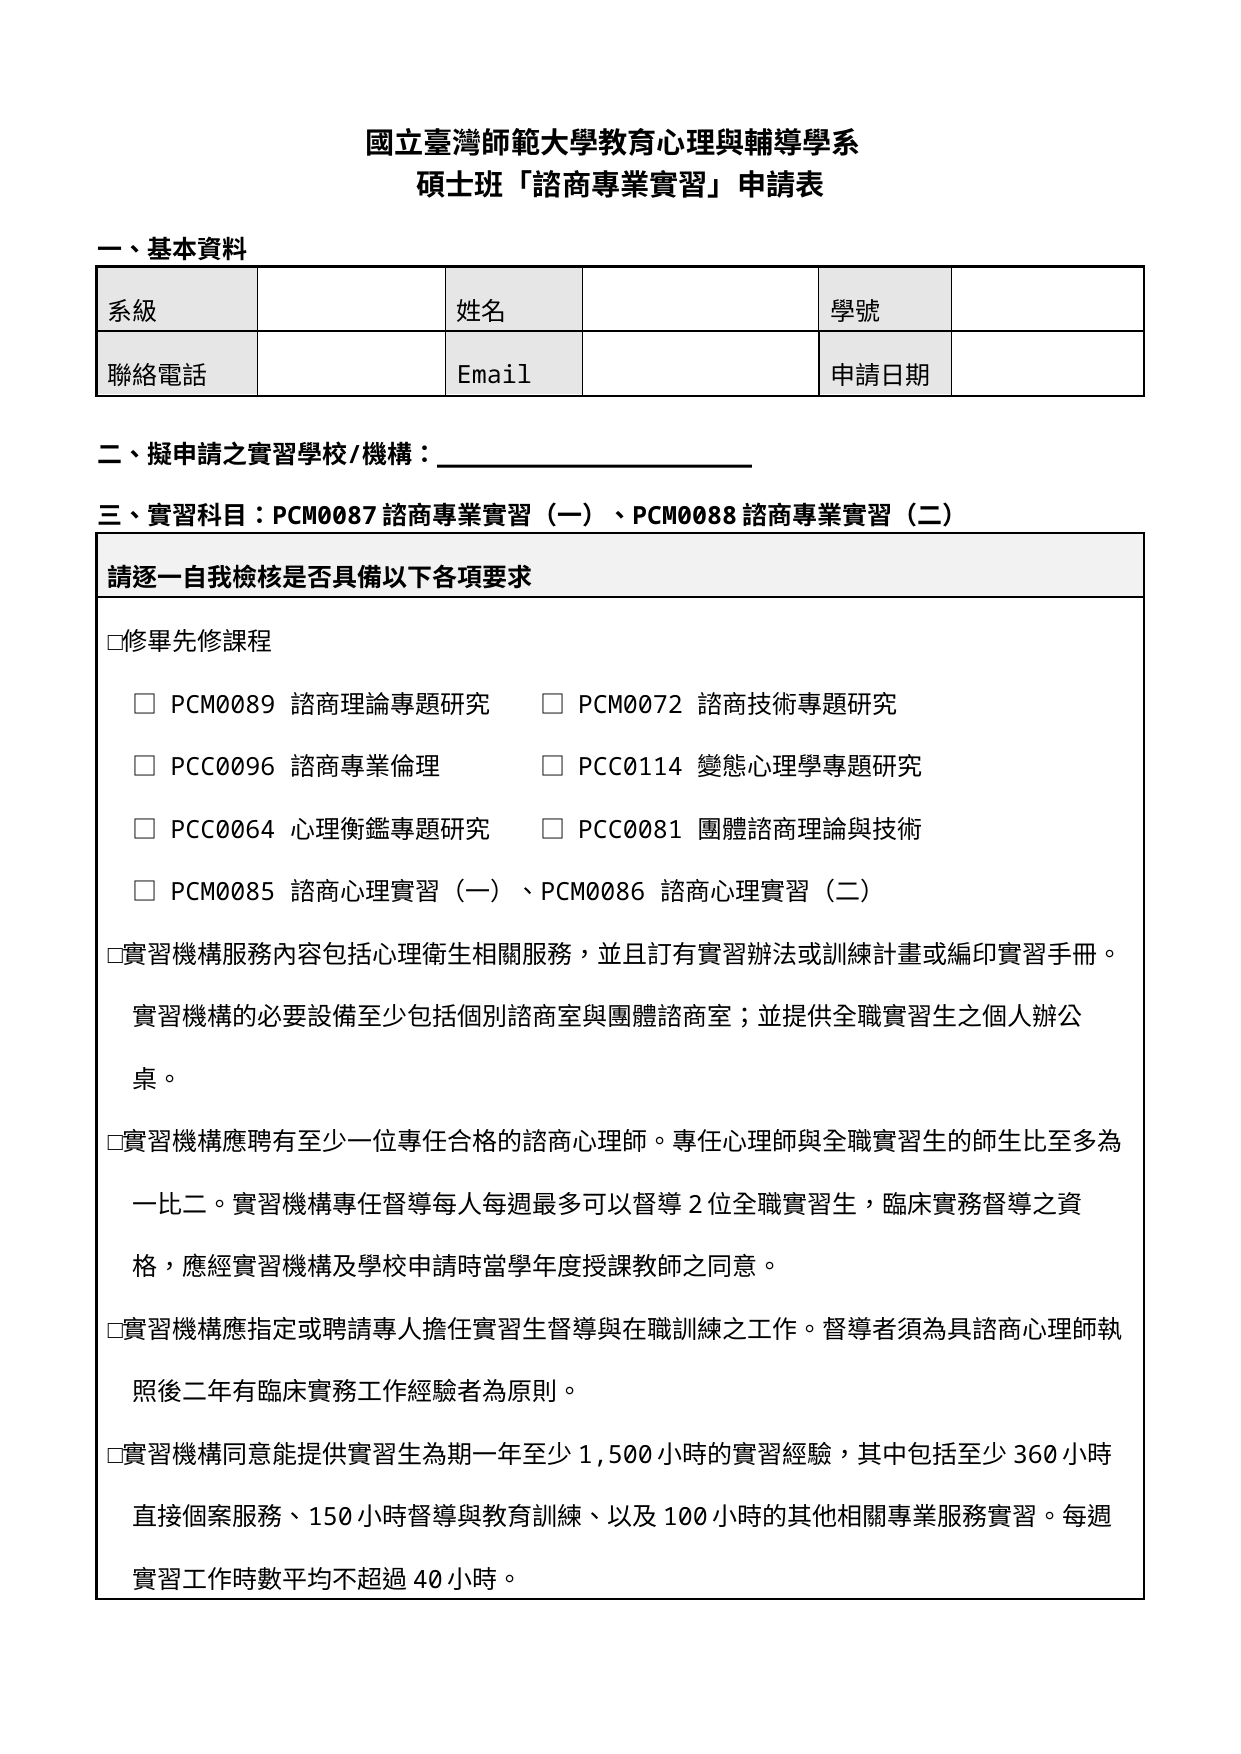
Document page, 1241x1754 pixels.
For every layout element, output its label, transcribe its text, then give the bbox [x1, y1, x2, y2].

table_header 學號 [819, 268, 951, 330]
table_header 系級 [98, 268, 257, 330]
table_cell [258, 332, 445, 394]
text 一、基本資料 [84, 229, 1053, 265]
table_cell 申請日期 [820, 332, 951, 394]
text 三、實習科目：PCM0087諮商專業實習（一）、PCM0088諮商專業實習（二） [84, 495, 1053, 532]
table_cell Email [446, 332, 582, 394]
table_header [952, 268, 1143, 330]
text 二、擬申請之實習學校/機構：_____________________ [84, 434, 1053, 470]
table_header [583, 268, 818, 330]
table_cell 聯絡電話 [98, 332, 257, 394]
table_cell [583, 332, 818, 394]
table_header [258, 268, 445, 330]
table_header 姓名 [446, 268, 582, 330]
table_header 請逐一自我檢核是否具備以下各項要求 [98, 534, 1143, 596]
text 國立臺灣師範大學教育心理與輔導學系 碩士班「諮商專業實習」申請表 [187, 119, 1053, 204]
table_cell □修畢先修課程 □ PCM0089 諮商理論專題研究 □ PCM0072 諮商技術專題研究 □ PCC0096 諮商專業倫理 □ PCC0114 變態心理學專題研究 □ PCC0064 心理衡鑑專題研究 □ PCC0081 團體諮商理論與技術 □ PCM0085 諮商心理實習（一）、PCM0086 諮商心理實習（二） □實習機構服務內容包括心理衛生相關服務，並且訂有實習辦法或訓練計畫或編印實習手冊。實習機構的必要設備至少包括個別諮商室與團體諮商室；並提供全職實習生之個人辦公桌。 □實習機構應聘有至少一位專任合格的諮商心理師。專任心理師與全職實習生的師生比至多為一比二。實習機構專任督導每人每週最多可以督導2位全職實習生，臨床實務督導之資格，應經實習機構及學校申請時當學年度授課教師之同意。 □實習機構應指定或聘請專人擔任實習生督導與在職訓練之工作。督導者須為具諮商心理師執照後二年有臨床實務工作經驗者為原則。 □實習機構同意能提供實習生為期一年至少1,500小時的實習經驗，其中包括至少360小時直接個案服務、150小時督導與教育訓練、以及100小時的其他相關專業服務實習。每週實習工作時數平均不超過40小時。 [98, 598, 1143, 1598]
table_cell [952, 332, 1143, 394]
